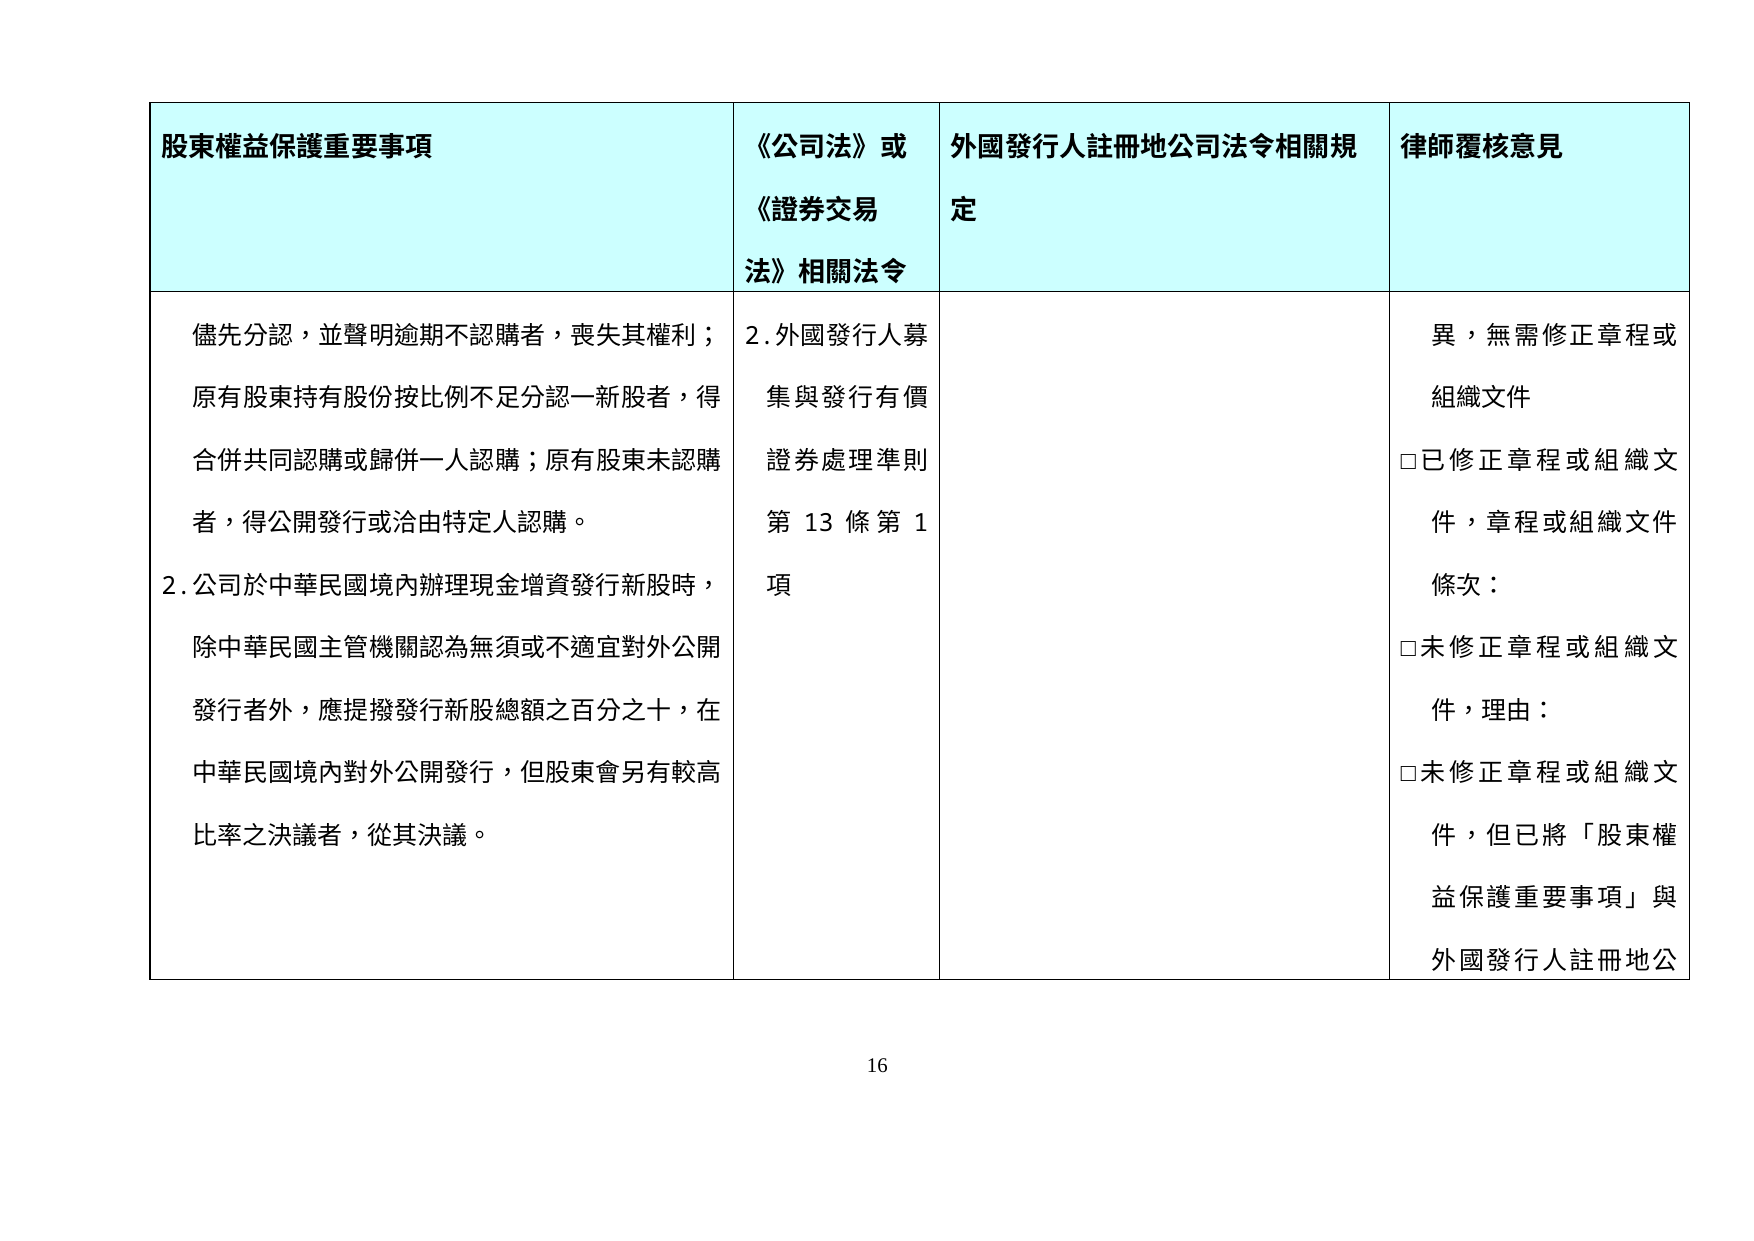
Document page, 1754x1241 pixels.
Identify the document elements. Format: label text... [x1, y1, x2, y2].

table_cell 儘先分認，並聲明逾期不認購者，喪失其權利；原有股東持有股份按比例不足分認一新股者，得合併共同認購或歸併一人認購；原有股東未認購者，得公開發行或洽由特定人認購。 公司於中華民國境內辦理現金增資發行新股時，除中華民國主管機關認為無須或不適宜對外公開發行者外，應提撥發行新股總額之百分之十，在中華民國境內對外公開發行，但股東會另有較高比率之決議者，從其決議。 [151, 292, 733, 979]
table_header 《公司法》或《證券交易法》相關法令 [734, 103, 939, 291]
table_header 律師覆核意見 [1390, 103, 1689, 291]
table_cell 2.外國發行人募集與發行有價證券處理準則第13條第1項 [734, 292, 939, 979]
table_cell 異，無需修正章程或組織文件 □已修正章程或組織文件，章程或組織文件條次： □未修正章程或組織文件，理由： □未修正章程或組織文件，但已將「股東權益保護重要事項」與外國發行人註冊地公 [1390, 292, 1689, 979]
table_cell [940, 292, 1389, 979]
table_header 外國發行人註冊地公司法令相關規定 [940, 103, 1389, 291]
table_header 股東權益保護重要事項 [151, 103, 733, 291]
